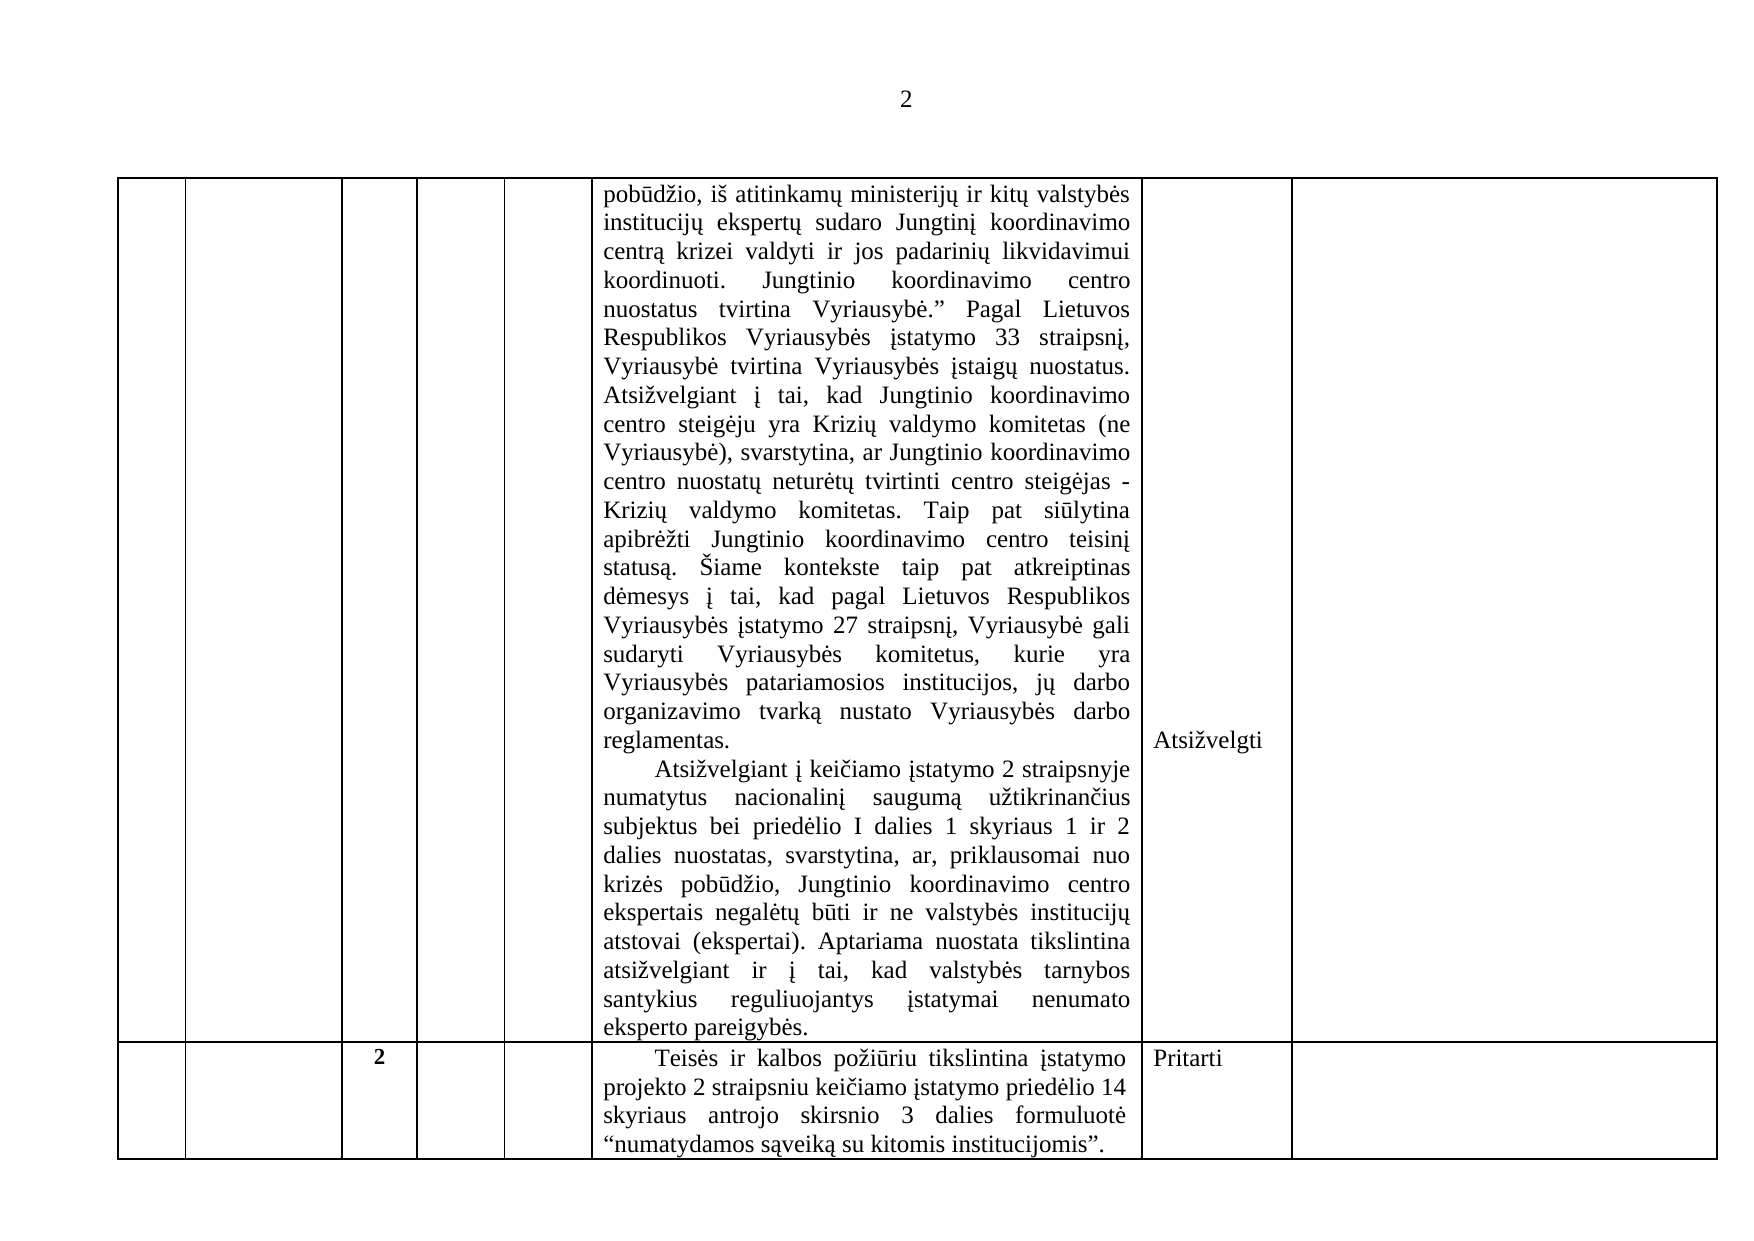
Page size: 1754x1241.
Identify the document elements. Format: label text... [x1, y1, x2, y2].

table_cell [418, 1043, 504, 1158]
table_cell [119, 179, 185, 1041]
table_cell Teisės ir kalbos požiūriu tikslintina įstatymo projekto 2 straipsniu keičiamo įstatymo priedėlio 14 skyriaus antrojo skirsnio 3 dalies formuluotė “numatydamos sąveiką su kitomis institucijomis”. [593, 1043, 1141, 1158]
table_cell Pritarti [1143, 1043, 1291, 1158]
table_cell [186, 1043, 341, 1158]
table_cell pobūdžio, iš atitinkamų ministerijų ir kitų valstybės institucijų ekspertų sudaro Jungtinį koordinavimo centrą krizei valdyti ir jos padarinių likvidavimui koordinuoti. Jungtinio koordinavimo centro nuostatus tvirtina Vyriausybė.” Pagal Lietuvos Respublikos Vyriausybės įstatymo 33 straipsnį, Vyriausybė tvirtina Vyriausybės įstaigų nuostatus. Atsižvelgiant į tai, kad Jungtinio koordinavimo centro steigėju yra Krizių valdymo komitetas (ne Vyriausybė), svarstytina, ar Jungtinio koordinavimo centro nuostatų neturėtų tvirtinti centro steigėjas - Krizių valdymo komitetas. Taip pat siūlytina apibrėžti Jungtinio koordinavimo centro teisinį statusą. Šiame kontekste taip pat atkreiptinas dėmesys į tai, kad pagal Lietuvos Respublikos Vyriausybės įstatymo 27 straipsnį, Vyriausybė gali sudaryti Vyriausybės komitetus, kurie yra Vyriausybės patariamosios institucijos, jų darbo organizavimo tvarką nustato Vyriausybės darbo reglamentas. Atsižvelgiant į keičiamo įstatymo 2 straipsnyje numatytus nacionalinį saugumą užtikrinančius subjektus bei priedėlio I dalies 1 skyriaus 1 ir 2 dalies nuostatas, svarstytina, ar, priklausomai nuo krizės pobūdžio, Jungtinio koordinavimo centro ekspertais negalėtų būti ir ne valstybės institucijų atstovai (ekspertai). Aptariama nuostata tikslintina atsižvelgiant ir į tai, kad valstybės tarnybos santykius reguliuojantys įstatymai nenumato eksperto pareigybės. [593, 179, 1141, 1041]
table_cell [1293, 179, 1716, 1041]
table_cell [505, 1043, 591, 1158]
table_cell [119, 1043, 185, 1158]
table_cell Atsižvelgti [1143, 179, 1291, 1041]
table_cell [505, 179, 591, 1041]
table_cell [418, 179, 504, 1041]
table_cell [343, 179, 416, 1041]
table_cell 2 [343, 1043, 416, 1158]
table_cell [1293, 1043, 1716, 1158]
table_cell [186, 179, 341, 1041]
